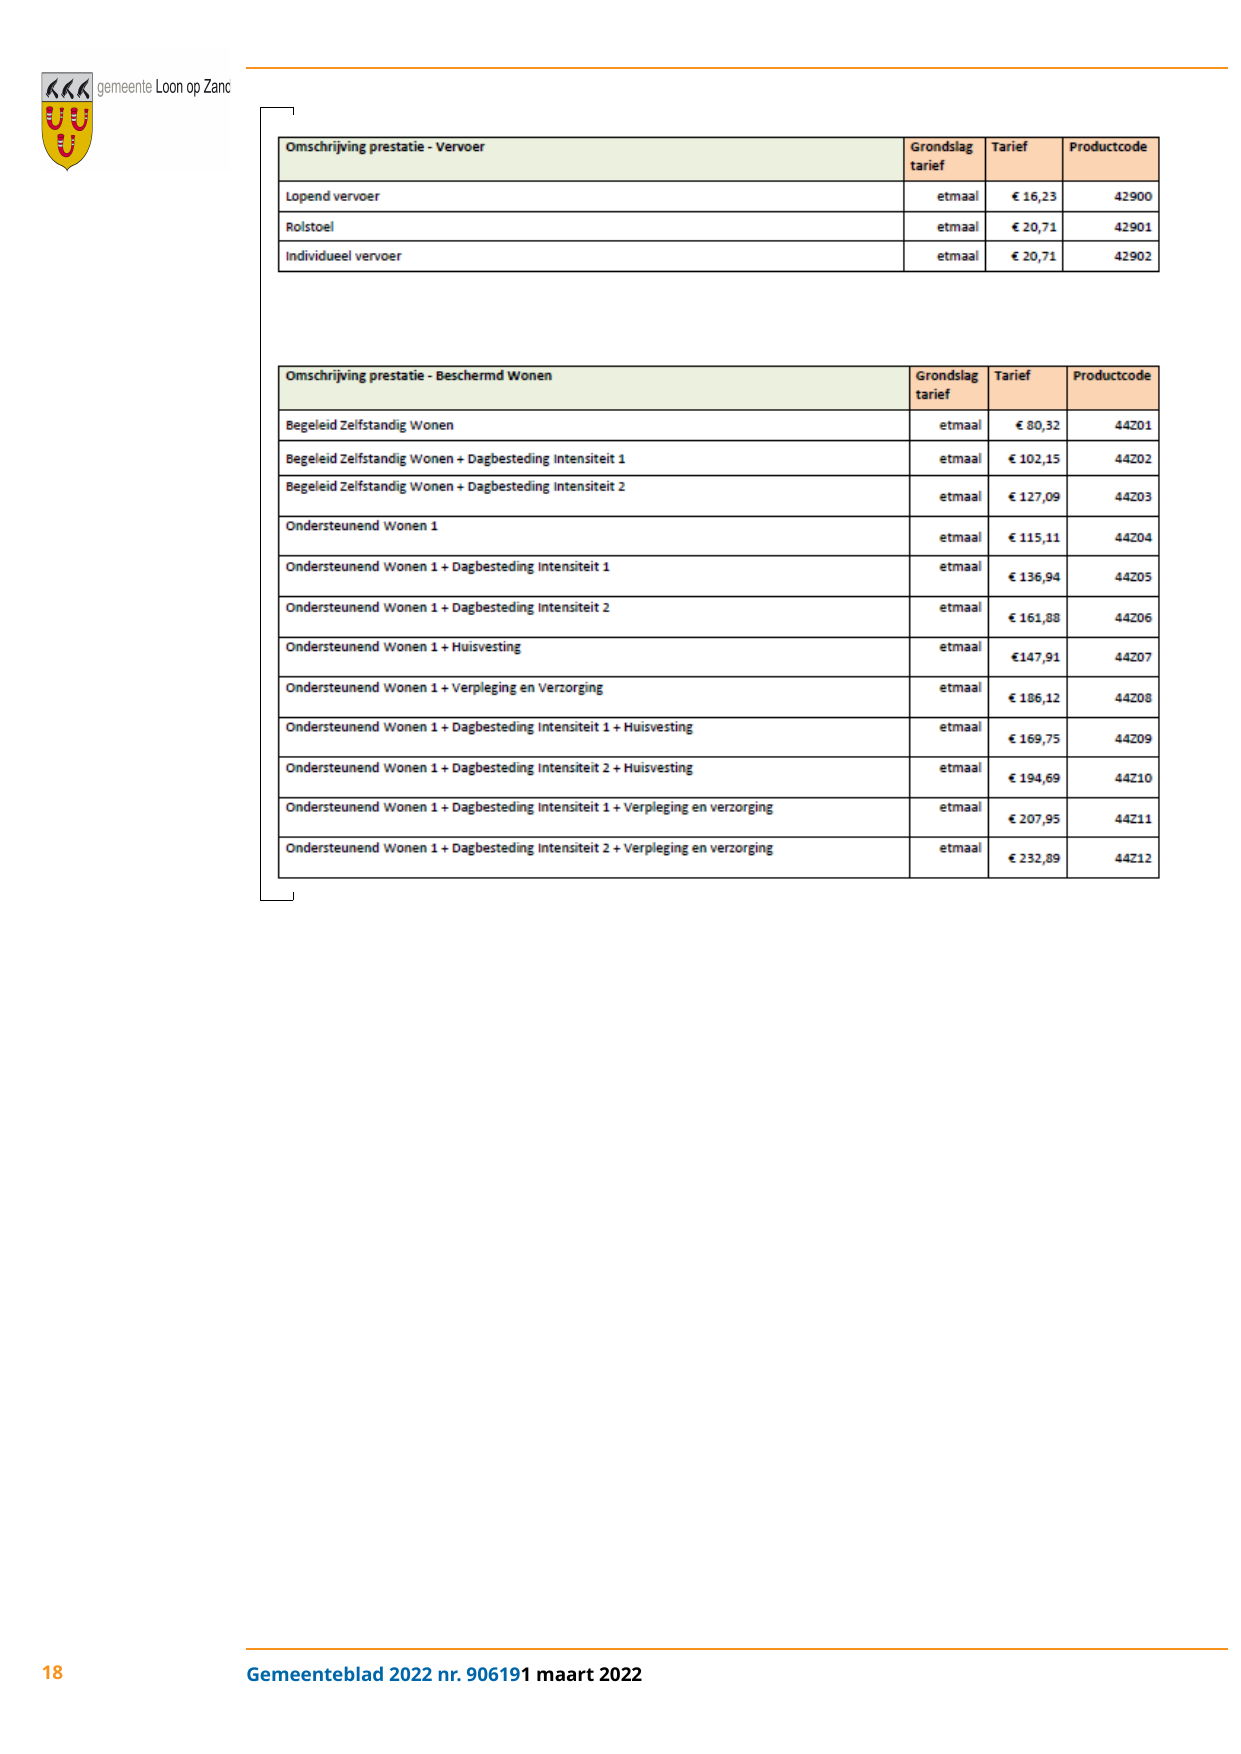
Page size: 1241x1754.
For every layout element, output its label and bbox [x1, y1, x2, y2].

picture [268, 115, 1173, 892]
picture [41, 47, 231, 172]
